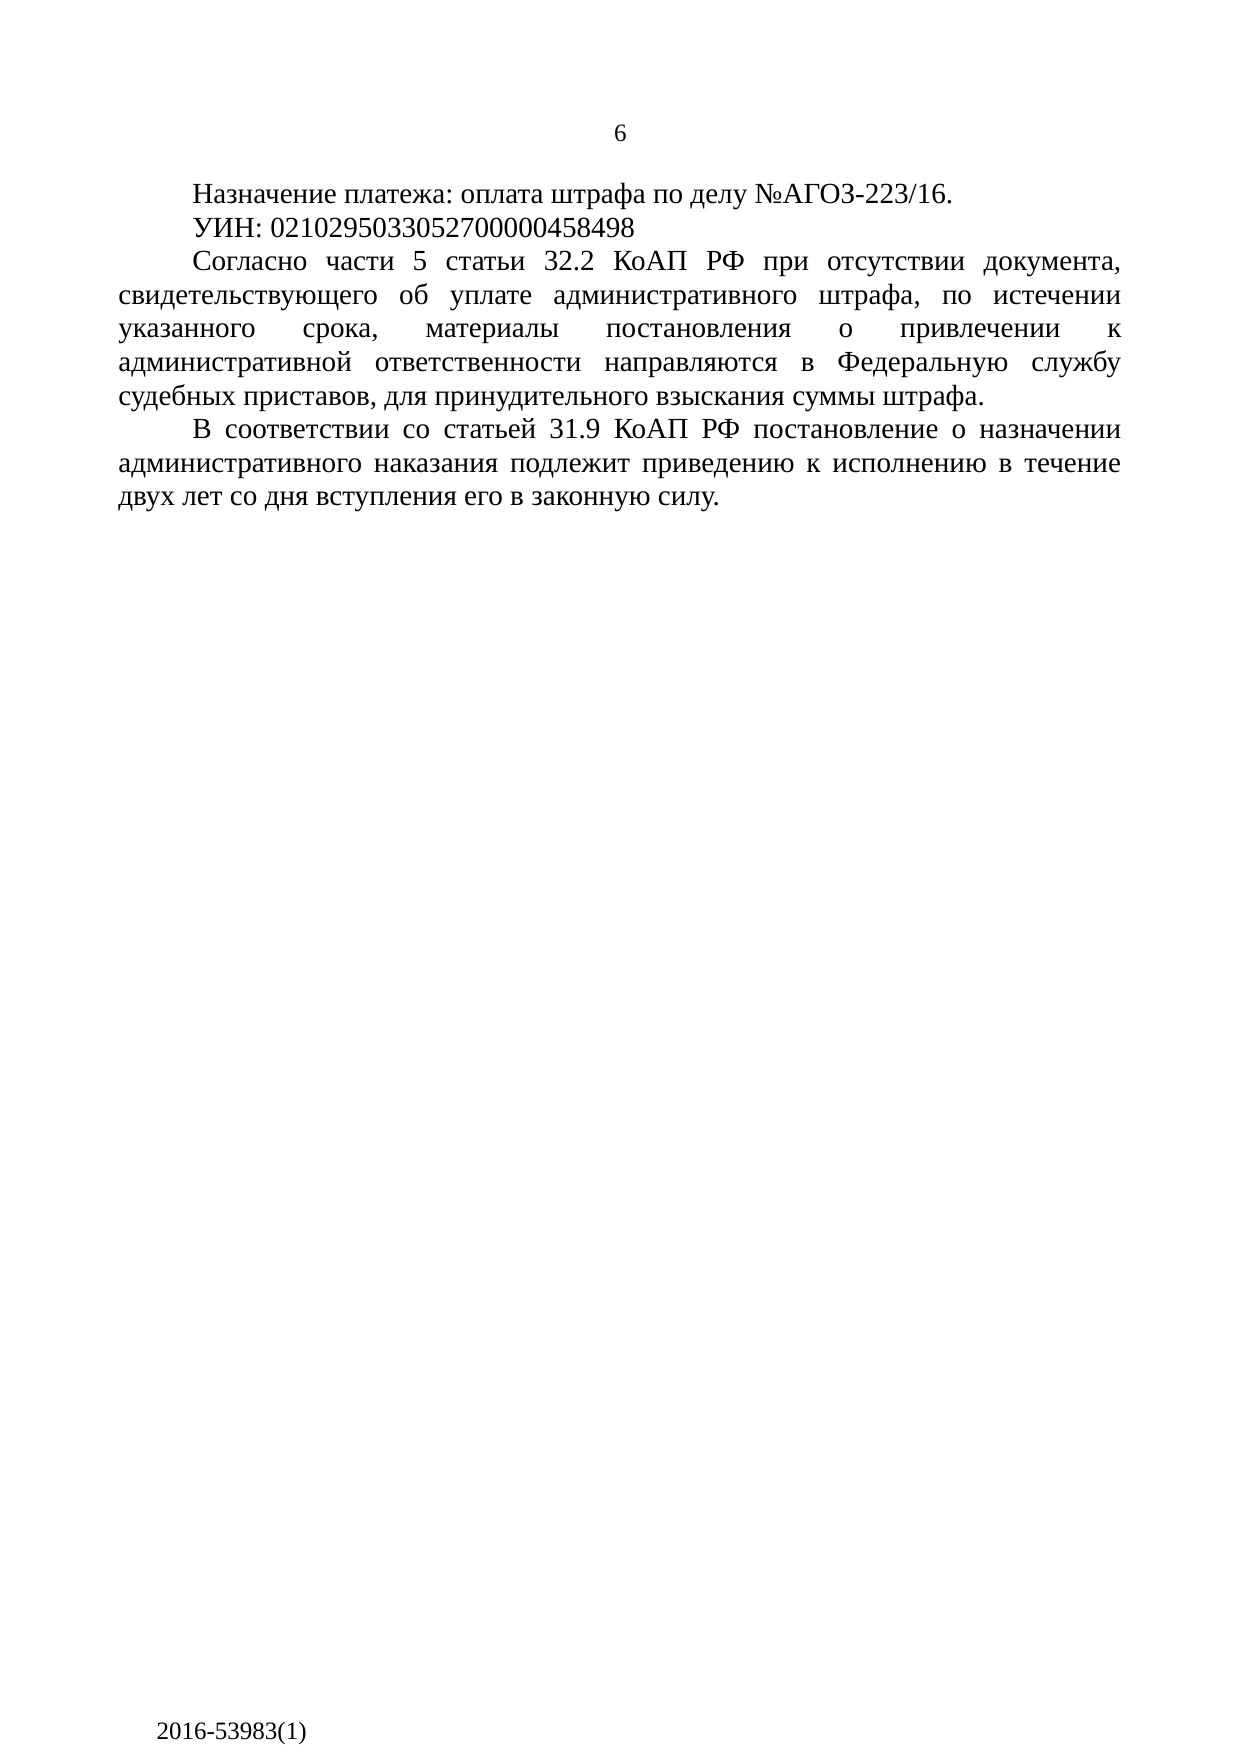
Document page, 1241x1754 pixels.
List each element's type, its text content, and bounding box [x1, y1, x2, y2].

text УИН: 0210295033052700000458498 [118, 210, 1122, 243]
text В соответствии со статьей 31.9 КоАП РФ постановление о назначении административного наказания подлежит приведению к исполнению в течение двух лет со дня вступления его в законную силу. [118, 411, 1122, 512]
text Назначение платежа: оплата штрафа по делу №АГОЗ-223/16. [118, 176, 1122, 210]
text Согласно части 5 статьи 32.2 КоАП РФ при отсутствии документа, свидетельствующего об уплате административного штрафа, по истечении указанного срока, материалы постановления о привлечении к административной ответственности направляются в Федеральную службу судебных приставов, для принудительного взыскания суммы штрафа. [118, 243, 1122, 411]
